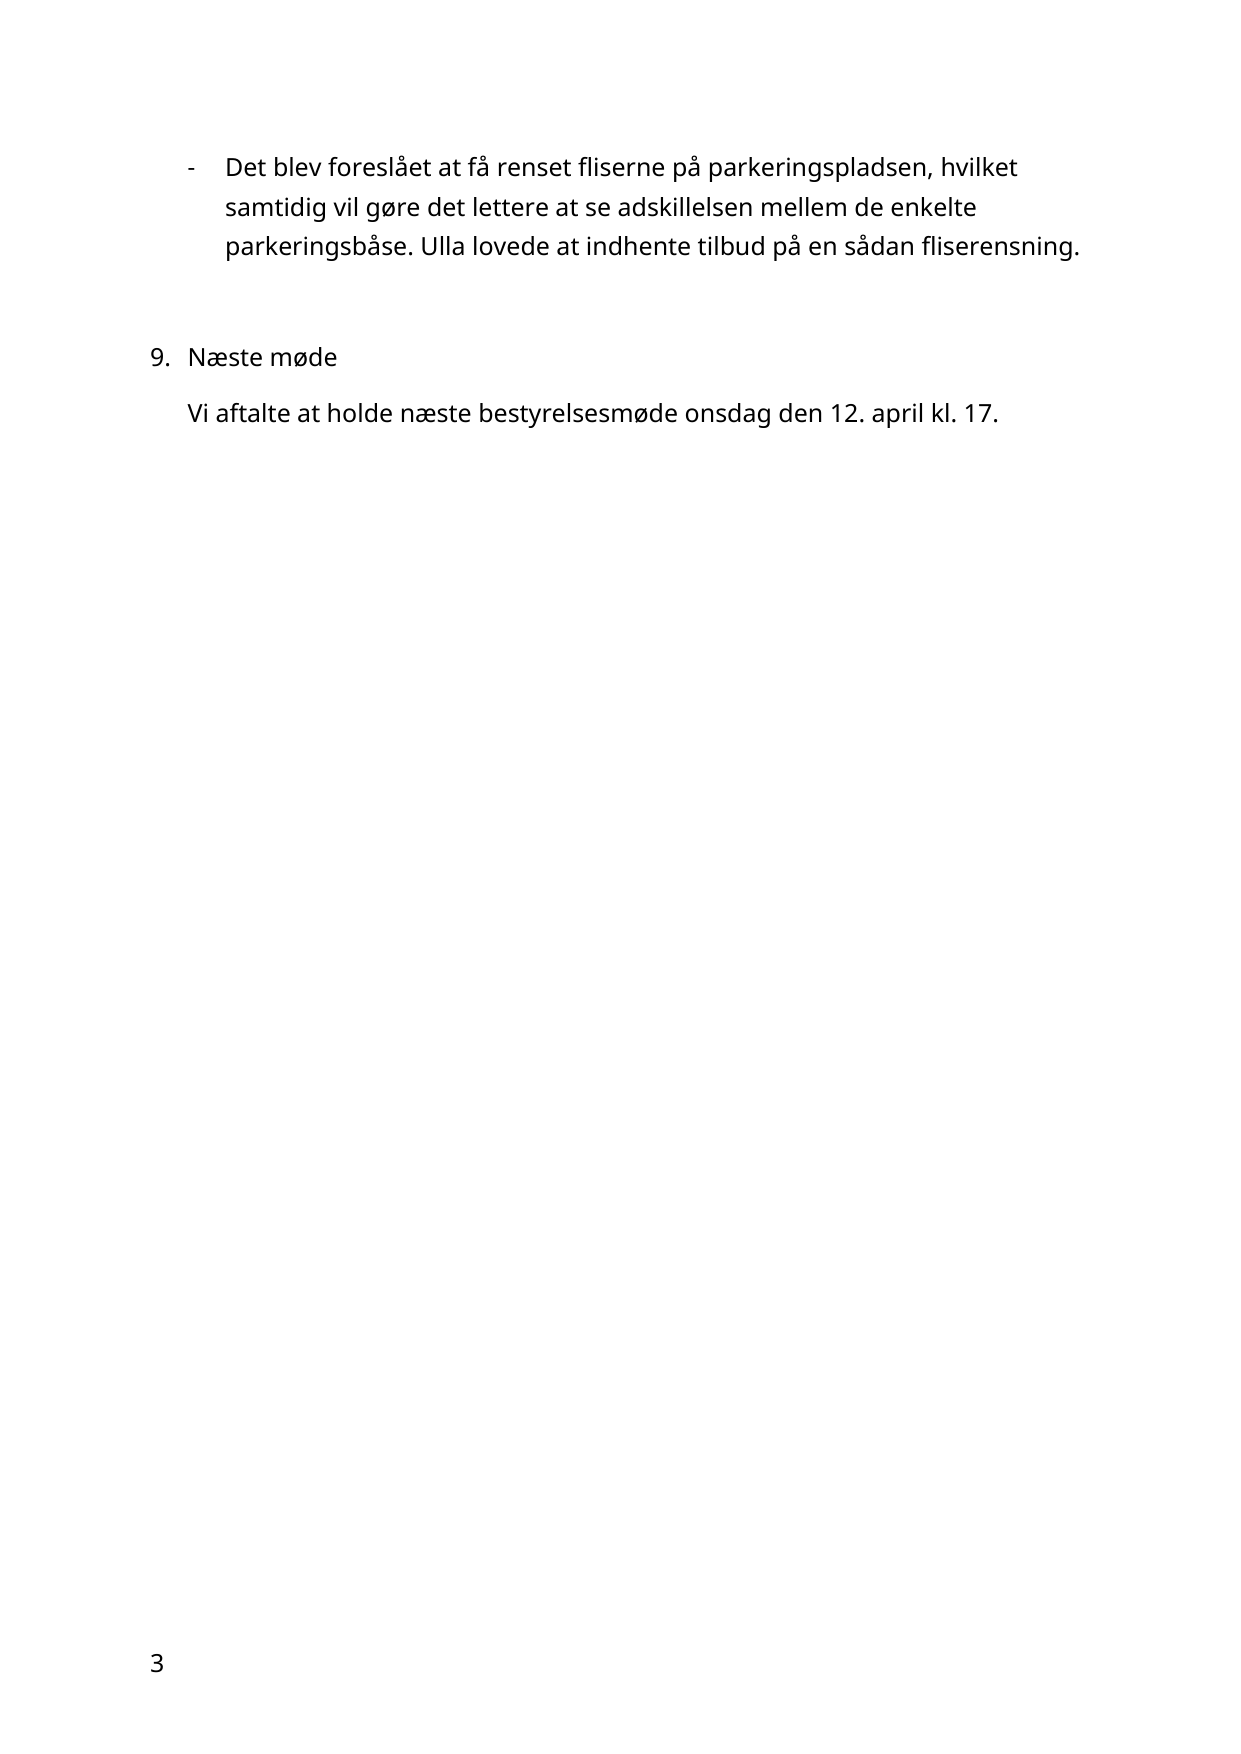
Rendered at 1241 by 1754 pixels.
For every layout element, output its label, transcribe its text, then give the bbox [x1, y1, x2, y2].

list Næste møde [150, 340, 1090, 374]
list Det blev foreslået at få renset fliserne på parkeringspladsen, hvilket samtidig vil gøre det lettere at se adskillelsen mellem de enkelte parkeringsbåse. Ulla lovede at indhente tilbud på en sådan fliserensning. [187, 150, 1090, 262]
list Vi aftalte at holde næste bestyrelsesmøde onsdag den 12. april kl. 17. [187, 396, 1090, 430]
